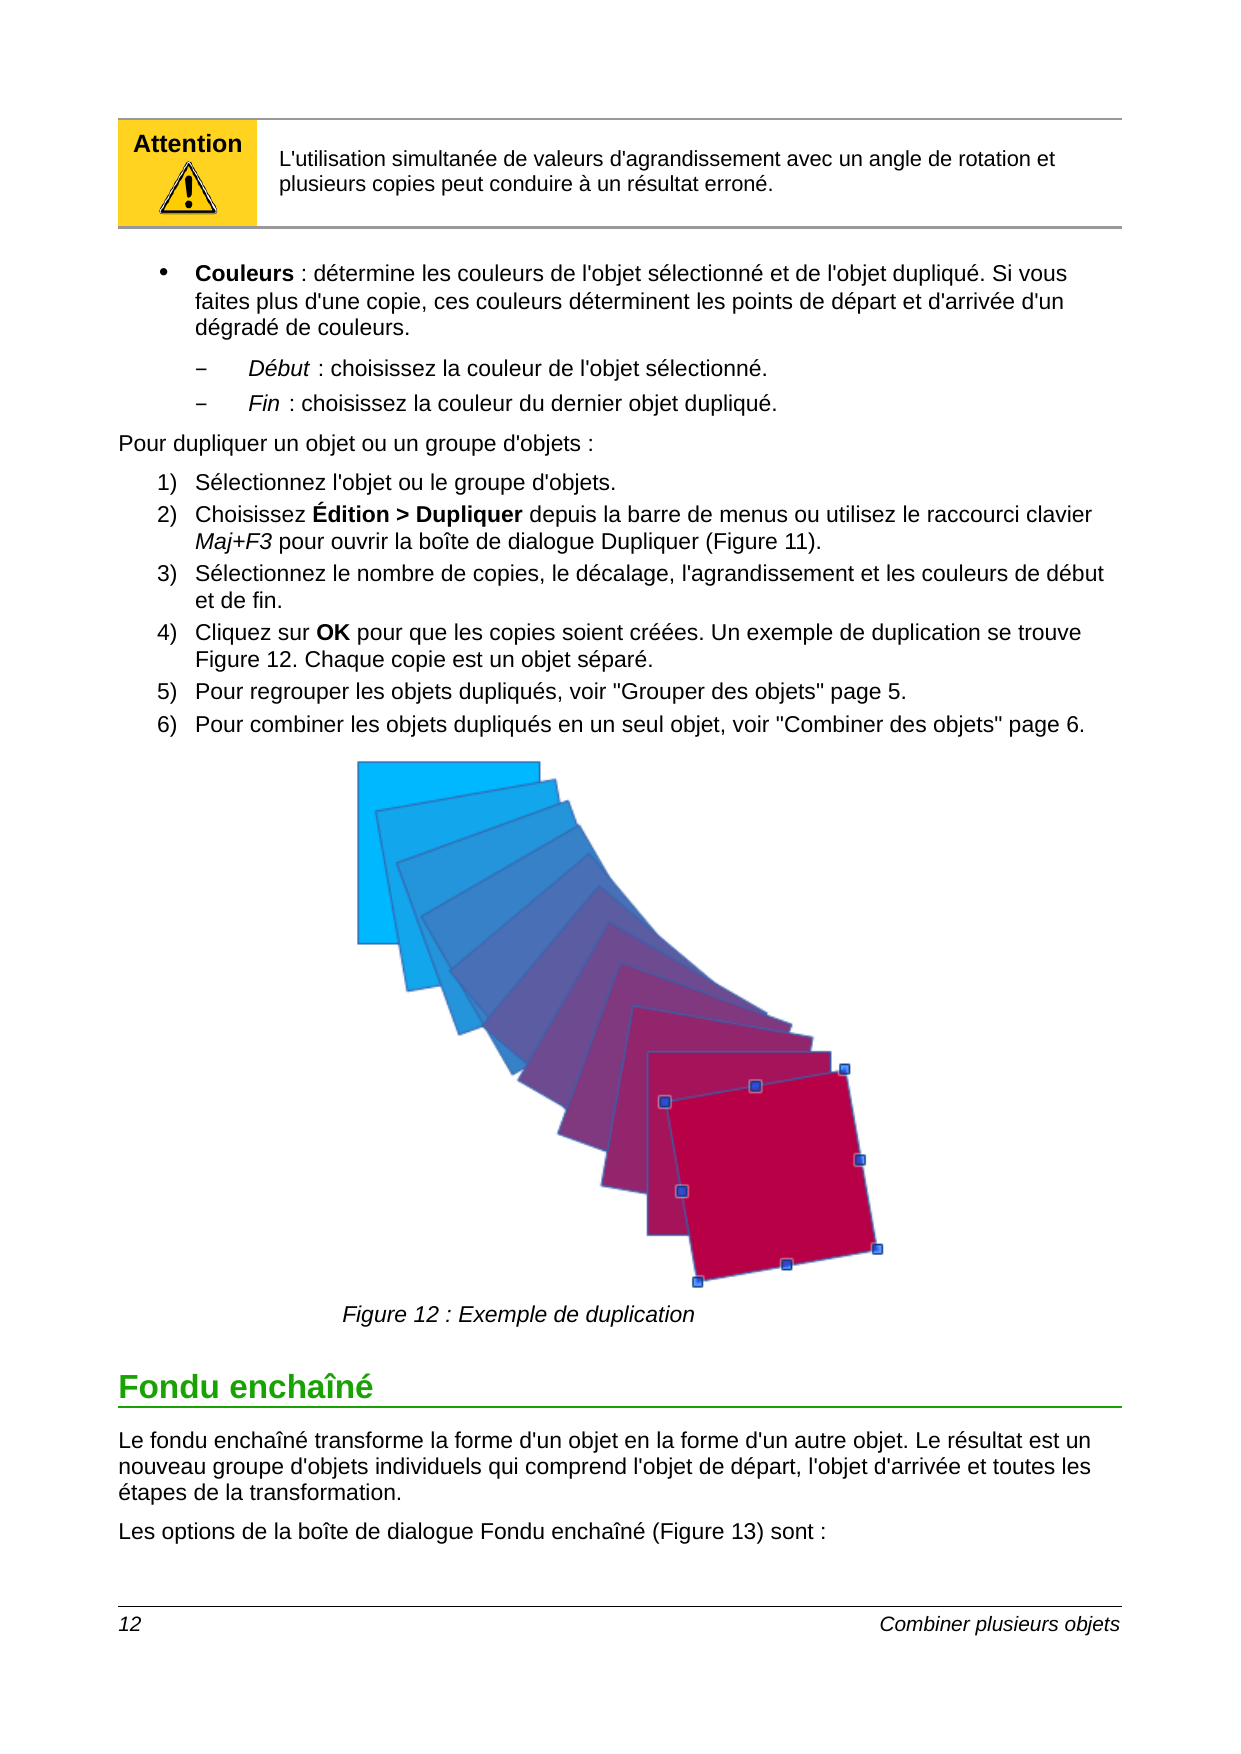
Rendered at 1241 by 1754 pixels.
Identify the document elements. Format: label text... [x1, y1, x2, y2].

list Début : choisissez la couleur de l'objet sélectionné. [195, 353, 1122, 382]
list Cliquez sur OK pour que les copies soient créées. Un exemple de duplication se trouve Figure 12. Chaque copie est un objet séparé. [177, 619, 1122, 672]
list Sélectionnez le nombre de copies, le décalage, l'agrandissement et les couleurs de début et de fin. [177, 560, 1122, 613]
text Les options de la boîte de dialogue Fondu enchaîné (Figure 13) sont : [118, 1518, 1122, 1544]
table_header Attention [118, 120, 257, 226]
picture [342, 749, 899, 1302]
subtitle Fondu enchaîné [118, 1367, 1122, 1406]
table_header L'utilisation simultanée de valeurs d'agrandissement avec un angle de rotation et plusieurs copies peut conduire à un résultat erroné. [258, 120, 1122, 226]
list Pour regrouper les objets dupliqués, voir "Grouper des objets" page 5. [177, 678, 1122, 704]
text Pour dupliquer un objet ou un groupe d'objets : [118, 430, 1122, 456]
list Choisissez Édition > Dupliquer depuis la barre de menus ou utilisez le raccourci clavier Maj+F3 pour ouvrir la boîte de dialogue Dupliquer (Figure 11). [177, 501, 1122, 554]
list Fin : choisissez la couleur du dernier objet dupliqué. [195, 388, 1122, 417]
list Pour combiner les objets dupliqués en un seul objet, voir "Combiner des objets" page 6. [177, 711, 1122, 737]
picture [155, 157, 220, 218]
list Couleurs : détermine les couleurs de l'objet sélectionné et de l'objet dupliqué. Si vous faites plus d'une copie, ces couleurs déterminent les points de départ et d'arrivée d'un dégradé de couleurs. [156, 258, 1122, 340]
text Figure 12 : Exemple de duplication [342, 1302, 898, 1328]
text Le fondu enchaîné transforme la forme d'un objet en la forme d'un autre objet. Le résultat est un nouveau groupe d'objets individuels qui comprend l'objet de départ, l'objet d'arrivée et toutes les étapes de la transformation. [118, 1427, 1122, 1506]
list Sélectionnez l'objet ou le groupe d'objets. [177, 469, 1122, 495]
